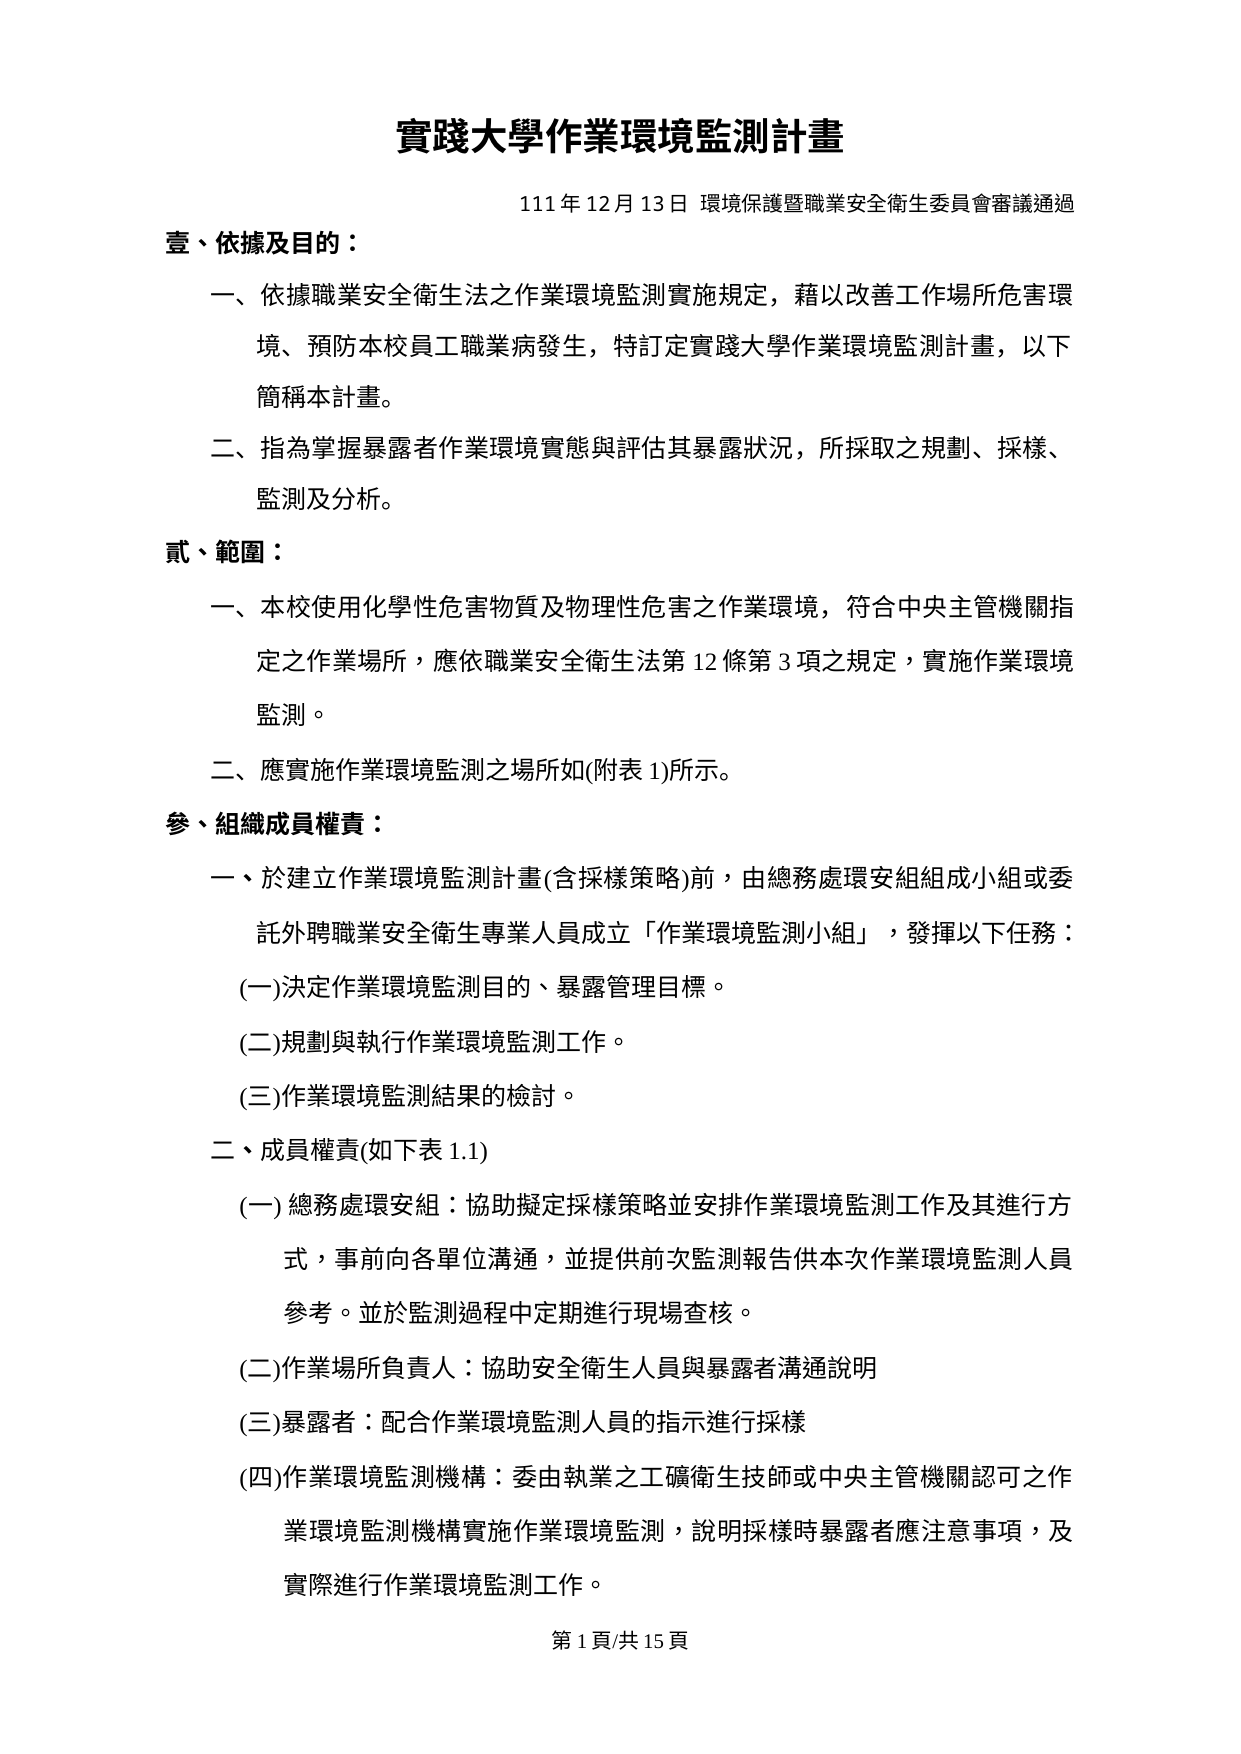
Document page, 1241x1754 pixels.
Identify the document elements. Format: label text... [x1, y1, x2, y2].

text 一、於建立作業環境監測計畫(含採樣策略)前，由總務處環安組組成小組或委託外聘職業安全衛生專業人員成立「作業環境監測小組」，發揮以下任務： [210, 859, 1075, 949]
text (二)作業場所負責人：協助安全衛生人員與暴露者溝通說明 [239, 1348, 1075, 1384]
text (三)作業環境監測結果的檢討。 [239, 1076, 1075, 1113]
text 111年12月13日 環境保護暨職業安全衛生委員會審議通過 [165, 161, 1075, 223]
text 二、應實施作業環境監測之場所如(附表1)所示。 [210, 750, 1075, 786]
text (一)決定作業環境監測目的、暴露管理目標。 [239, 968, 1075, 1004]
text (四)作業環境監測機構：委由執業之工礦衛生技師或中央主管機關認可之作業環境監測機構實施作業環境監測，說明採樣時暴露者應注意事項，及實際進行作業環境監測工作。 [239, 1457, 1075, 1602]
text (一) 總務處環安組：協助擬定採樣策略並安排作業環境監測工作及其進行方式，事前向各單位溝通，並提供前次監測報告供本次作業環境監測人員參考。並於監測過程中定期進行現場查核。 [239, 1185, 1075, 1330]
text 二、成員權責(如下表1.1) [210, 1131, 1075, 1167]
text 貳、範圍： [165, 533, 1075, 569]
text 壹、依據及目的： [165, 223, 1075, 259]
text 一、本校使用化學性危害物質及物理性危害之作業環境，符合中央主管機關指定之作業場所，應依職業安全衛生法第12條第3項之規定，實施作業環境監測。 [210, 587, 1075, 732]
text 實踐大學作業環境監測計畫 [165, 106, 1075, 161]
text (二)規劃與執行作業環境監測工作。 [239, 1022, 1075, 1058]
text 一、依據職業安全衛生法之作業環境監測實施規定，藉以改善工作場所危害環境、預防本校員工職業病發生，特訂定實踐大學作業環境監測計畫，以下簡稱本計畫。 [210, 277, 1075, 414]
text 參、組織成員權責： [165, 804, 1075, 841]
text (三)暴露者：配合作業環境監測人員的指示進行採樣 [239, 1403, 1075, 1439]
text 二、指為掌握暴露者作業環境實態與評估其暴露狀況，所採取之規劃、採樣、監測及分析。 [210, 431, 1075, 516]
